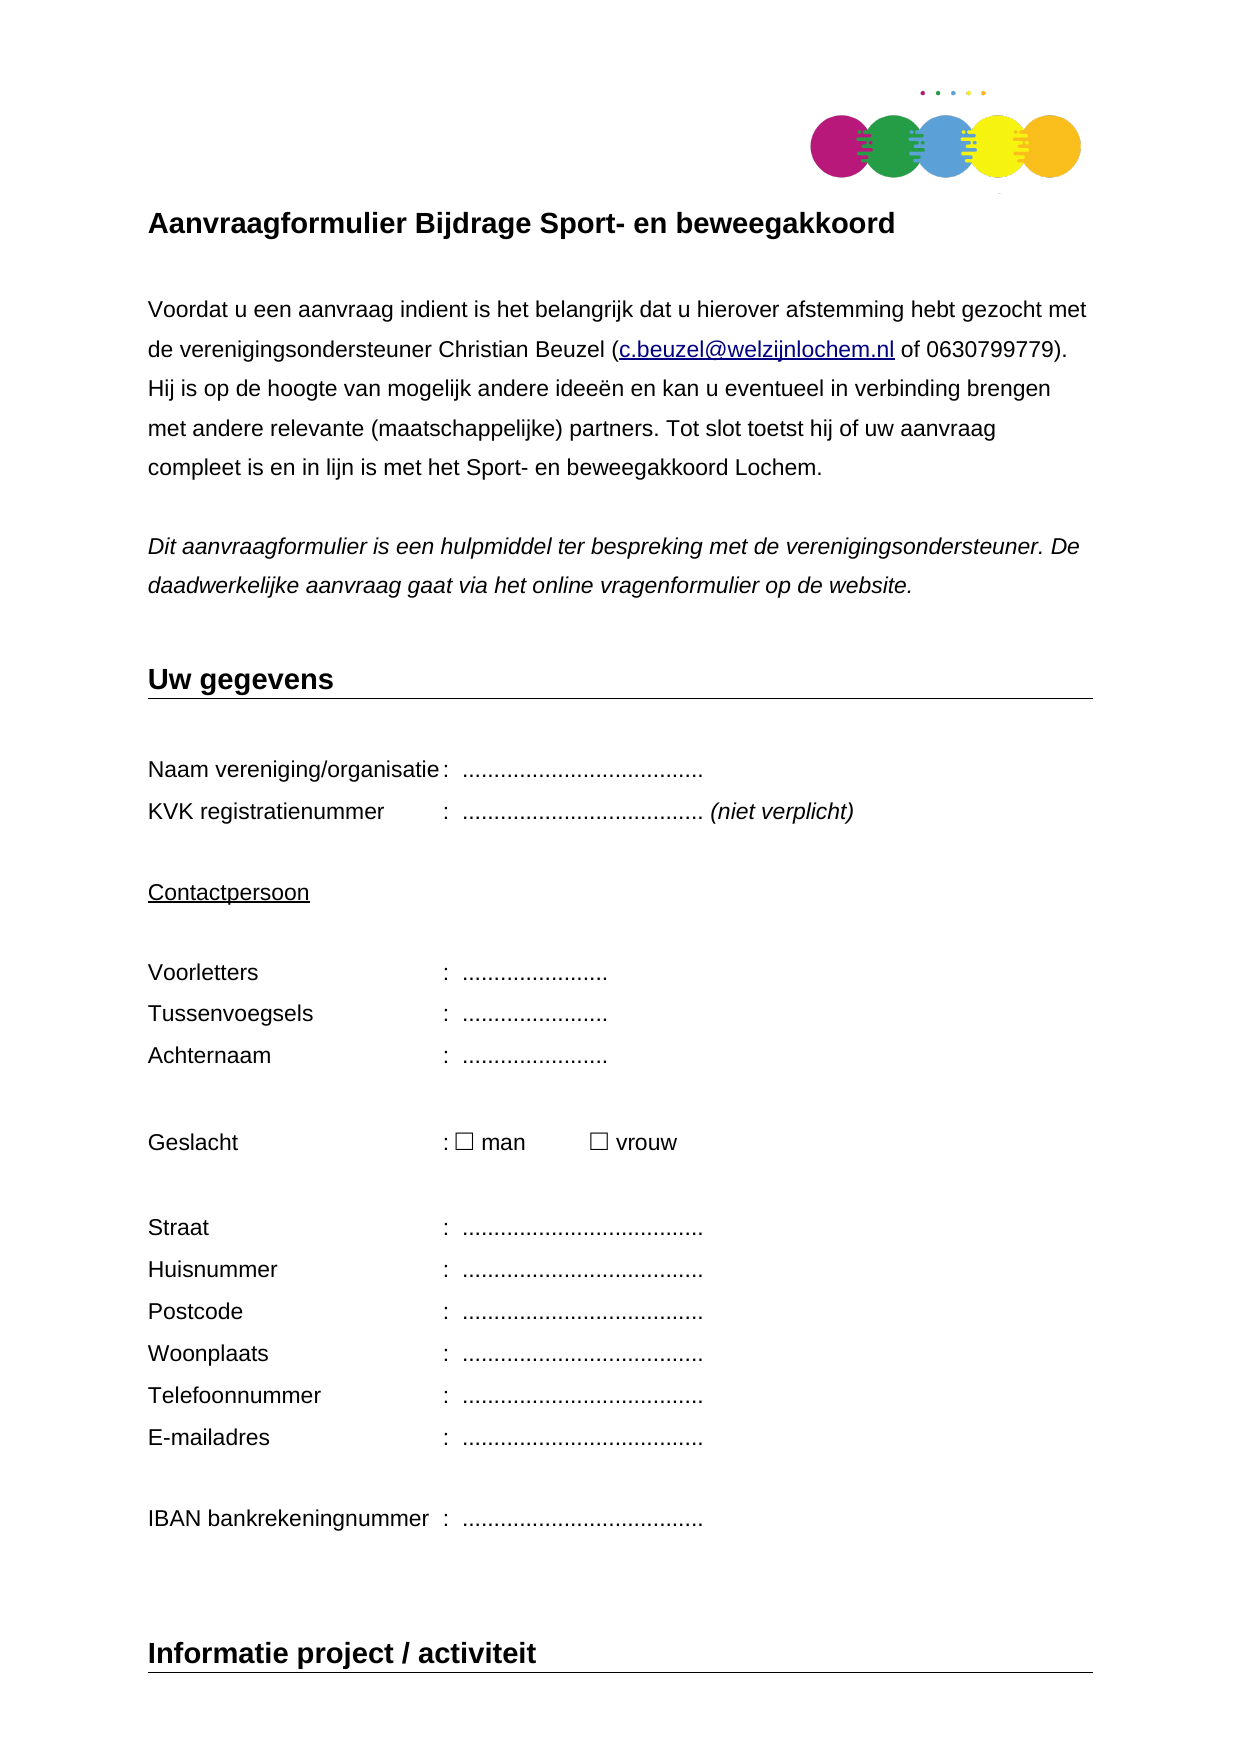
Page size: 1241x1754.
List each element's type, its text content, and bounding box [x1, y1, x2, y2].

text Voorletters : ....................... [148, 958, 1093, 986]
text Naam vereniging/organisatie : ...................................... [148, 755, 1093, 783]
text Woonplaats : ...................................... [148, 1339, 1093, 1367]
text Uw gegevens [148, 662, 1093, 698]
text Hij is op de hoogte van mogelijk andere ideeën en kan u eventueel in verbinding brengen met andere relevante (maatschappelijke) partners. Tot slot toetst hij of uw aanvraag compleet is en in lijn is met het Sport- en beweegakkoord Lochem. [148, 375, 1093, 480]
text KVK registratienummer : ...................................... (niet verplicht) [148, 797, 1093, 825]
text Postcode : ...................................... [148, 1297, 1093, 1325]
text Voordat u een aanvraag indient is het belangrijk dat u hierover afstemming hebt gezocht met de verenigingsondersteuner Christian Beuzel (c.beuzel@welzijnlochem.nl of 0630799779). [148, 296, 1093, 362]
text E-mailadres : ...................................... [148, 1423, 1093, 1451]
text IBAN bankrekeningnummer : ...................................... [148, 1504, 1093, 1532]
text Aanvraagformulier Bijdrage Sport- en beweegakkoord [148, 206, 1093, 240]
text Dit aanvraagformulier is een hulpmiddel ter bespreking met de verenigingsondersteuner. De daadwerkelijke aanvraag gaat via het online vragenformulier op de website. [148, 533, 1093, 599]
text Huisnummer : ...................................... [148, 1255, 1093, 1283]
text Informatie project / activiteit [148, 1636, 1093, 1672]
text Geslacht : □ man □ vrouw [148, 1123, 1093, 1157]
text Achternaam : ....................... [148, 1042, 1093, 1069]
text Contactpersoon [148, 879, 1093, 905]
text Straat : ...................................... [148, 1213, 1093, 1241]
text Telefoonnummer : ...................................... [148, 1381, 1093, 1409]
text Tussenvoegsels : ....................... [148, 999, 1093, 1028]
